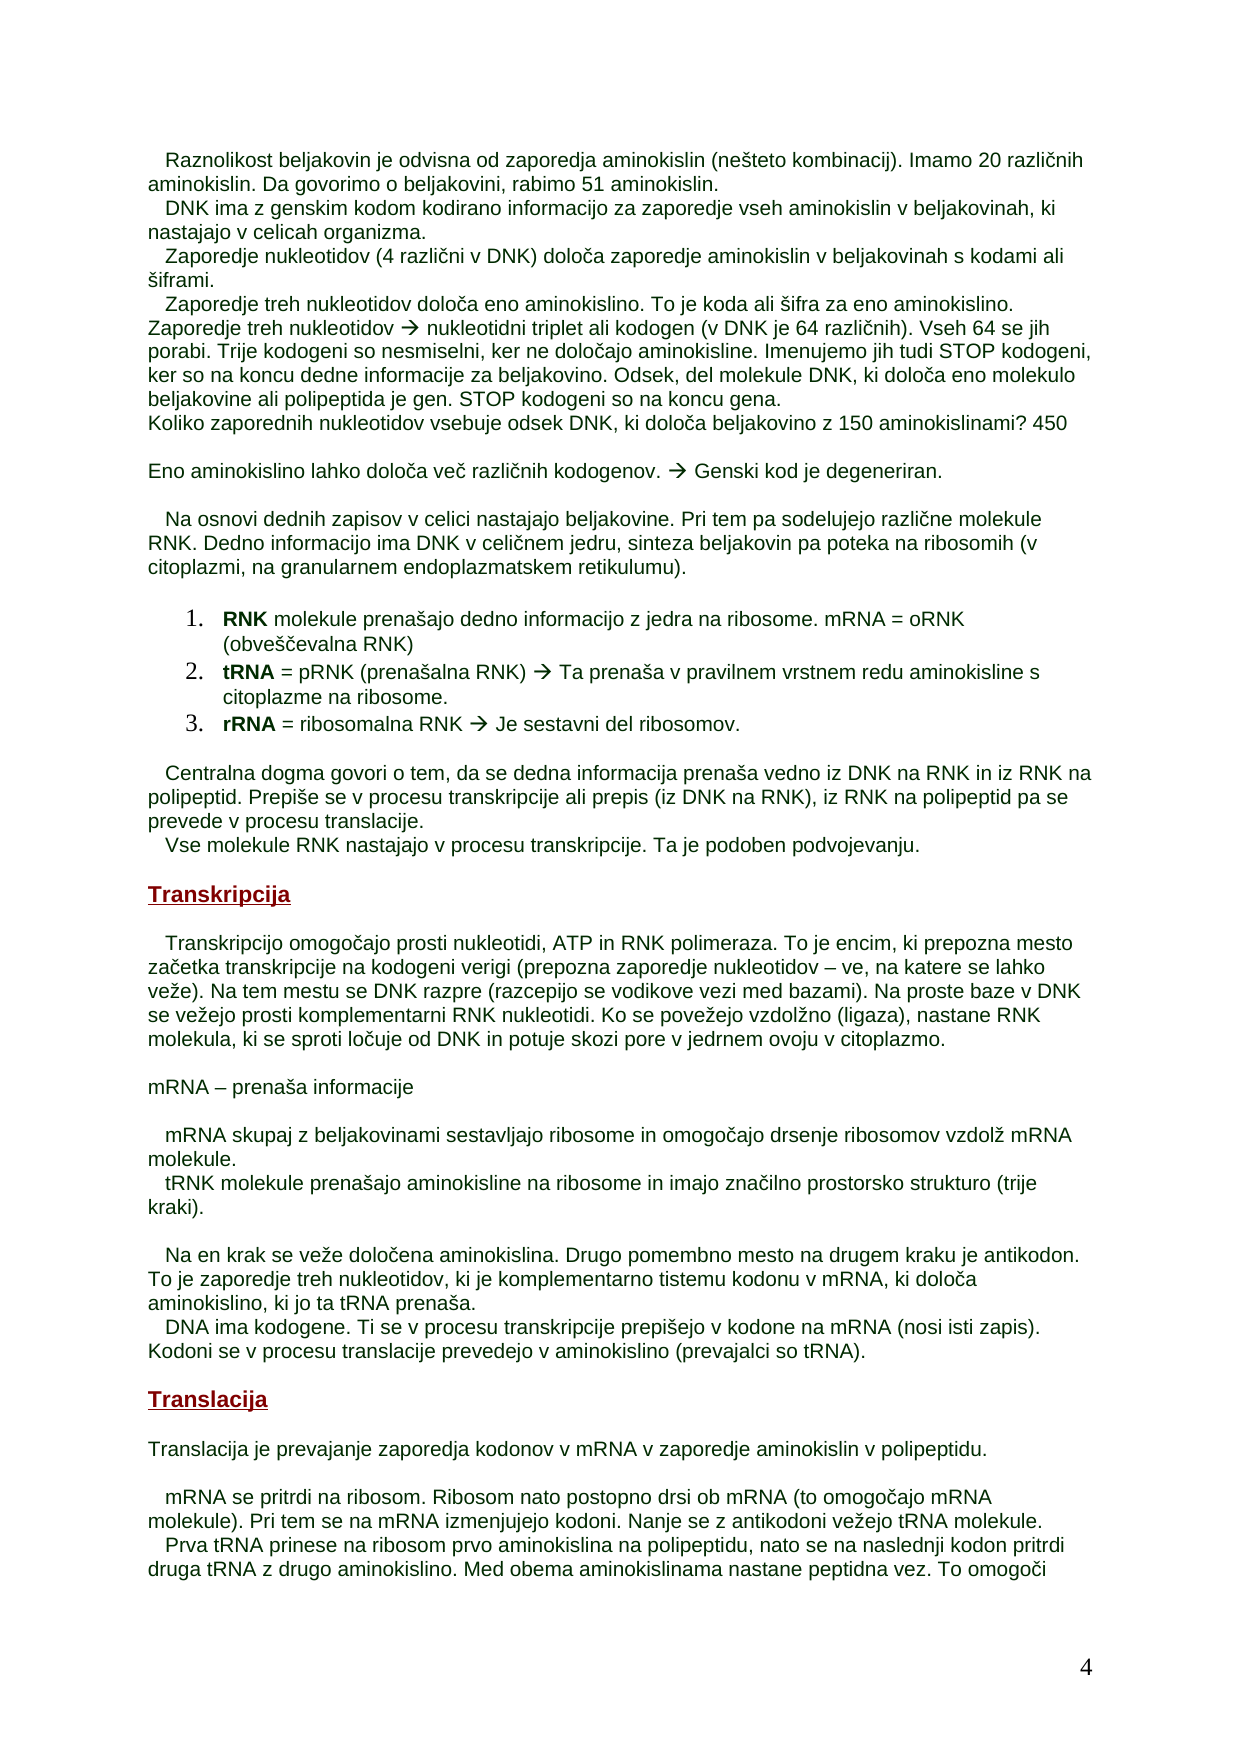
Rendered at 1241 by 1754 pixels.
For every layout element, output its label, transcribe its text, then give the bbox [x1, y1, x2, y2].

text tRNK molekule prenašajo aminokisline na ribosome in imajo značilno prostorsko strukturo (trije kraki). [148, 1171, 1093, 1219]
text Prva tRNA prinese na ribosom prvo aminokislina na polipeptidu, nato se na naslednji kodon pritrdi druga tRNA z drugo aminokislino. Med obema aminokislinama nastane peptidna vez. To omogoči [148, 1533, 1093, 1581]
text Translacija je prevajanje zaporedja kodonov v mRNA v zaporedje aminokislin v polipeptidu. [148, 1437, 1093, 1461]
text Vse molekule RNK nastajajo v procesu transkripcije. Ta je podoben podvojevanju. [148, 833, 1093, 857]
text Transkripcija [148, 881, 1093, 907]
text Na en krak se veže določena aminokislina. Drugo pomembno mesto na drugem kraku je antikodon. To je zaporedje treh nukleotidov, ki je komplementarno tistemu kodonu v mRNA, ki določa aminokislino, ki jo ta tRNA prenaša. [148, 1243, 1093, 1314]
text DNA ima kodogene. Ti se v procesu transkripcije prepišejo v kodone na mRNA (nosi isti zapis). Kodoni se v procesu translacije prevedejo v aminokislino (prevajalci so tRNA). [148, 1314, 1093, 1362]
list rRNA = ribosomalna RNK  Je sestavni del ribosomov. [185, 708, 1093, 737]
text mRNA skupaj z beljakovinami sestavljajo ribosome in omogočajo drsenje ribosomov vzdolž mRNA molekule. [148, 1123, 1093, 1171]
text mRNA – prenaša informacije [148, 1075, 1093, 1099]
text Centralna dogma govori o tem, da se dedna informacija prenaša vedno iz DNK na RNK in iz RNK na polipeptid. Prepiše se v procesu transkripcije ali prepis (iz DNK na RNK), iz RNK na polipeptid pa se prevede v procesu translacije. [148, 761, 1093, 833]
list RNK molekule prenašajo dedno informacijo z jedra na ribosome. mRNA = oRNK (obveščevalna RNK) [185, 603, 1093, 656]
list tRNA = pRNK (prenašalna RNK)  Ta prenaša v pravilnem vrstnem redu aminokisline s citoplazme na ribosome. [185, 656, 1093, 708]
text Koliko zaporednih nukleotidov vsebuje odsek DNK, ki določa beljakovino z 150 aminokislinami? 450 [148, 411, 1093, 435]
text Raznolikost beljakovin je odvisna od zaporedja aminokislin (nešteto kombinacij). Imamo 20 različnih aminokislin. Da govorimo o beljakovini, rabimo 51 aminokislin. [148, 148, 1093, 196]
text Transkripcijo omogočajo prosti nukleotidi, ATP in RNK polimeraza. To je encim, ki prepozna mesto začetka transkripcije na kodogeni verigi (prepozna zaporedje nukleotidov – ve, na katere se lahko veže). Na tem mestu se DNK razpre (razcepijo se vodikove vezi med bazami). Na proste baze v DNK se vežejo prosti komplementarni RNK nukleotidi. Ko se povežejo vzdolžno (ligaza), nastane RNK molekula, ki se sproti ločuje od DNK in potuje skozi pore v jedrnem ovoju v citoplazmo. [148, 931, 1093, 1051]
text Na osnovi dednih zapisov v celici nastajajo beljakovine. Pri tem pa sodelujejo različne molekule RNK. Dedno informacijo ima DNK v celičnem jedru, sinteza beljakovin pa poteka na ribosomih (v citoplazmi, na granularnem endoplazmatskem retikulumu). [148, 507, 1093, 579]
text mRNA se pritrdi na ribosom. Ribosom nato postopno drsi ob mRNA (to omogočajo mRNA molekule). Pri tem se na mRNA izmenjujejo kodoni. Nanje se z antikodoni vežejo tRNA molekule. [148, 1485, 1093, 1533]
text Eno aminokislino lahko določa več različnih kodogenov.  Genski kod je degeneriran. [148, 459, 1093, 483]
text DNK ima z genskim kodom kodirano informacijo za zaporedje vseh aminokislin v beljakovinah, ki nastajajo v celicah organizma. [148, 196, 1093, 243]
text Zaporedje treh nukleotidov določa eno aminokislino. To je koda ali šifra za eno aminokislino. Zaporedje treh nukleotidov  nukleotidni triplet ali kodogen (v DNK je 64 različnih). Vseh 64 se jih porabi. Trije kodogeni so nesmiselni, ker ne določajo aminokisline. Imenujemo jih tudi STOP kodogeni, ker so na koncu dedne informacije za beljakovino. Odsek, del molekule DNK, ki določa eno molekulo beljakovine ali polipeptida je gen. STOP kodogeni so na koncu gena. [148, 291, 1093, 411]
text Zaporedje nukleotidov (4 različni v DNK) določa zaporedje aminokislin v beljakovinah s kodami ali šiframi. [148, 243, 1093, 291]
text Translacija [148, 1386, 1093, 1413]
